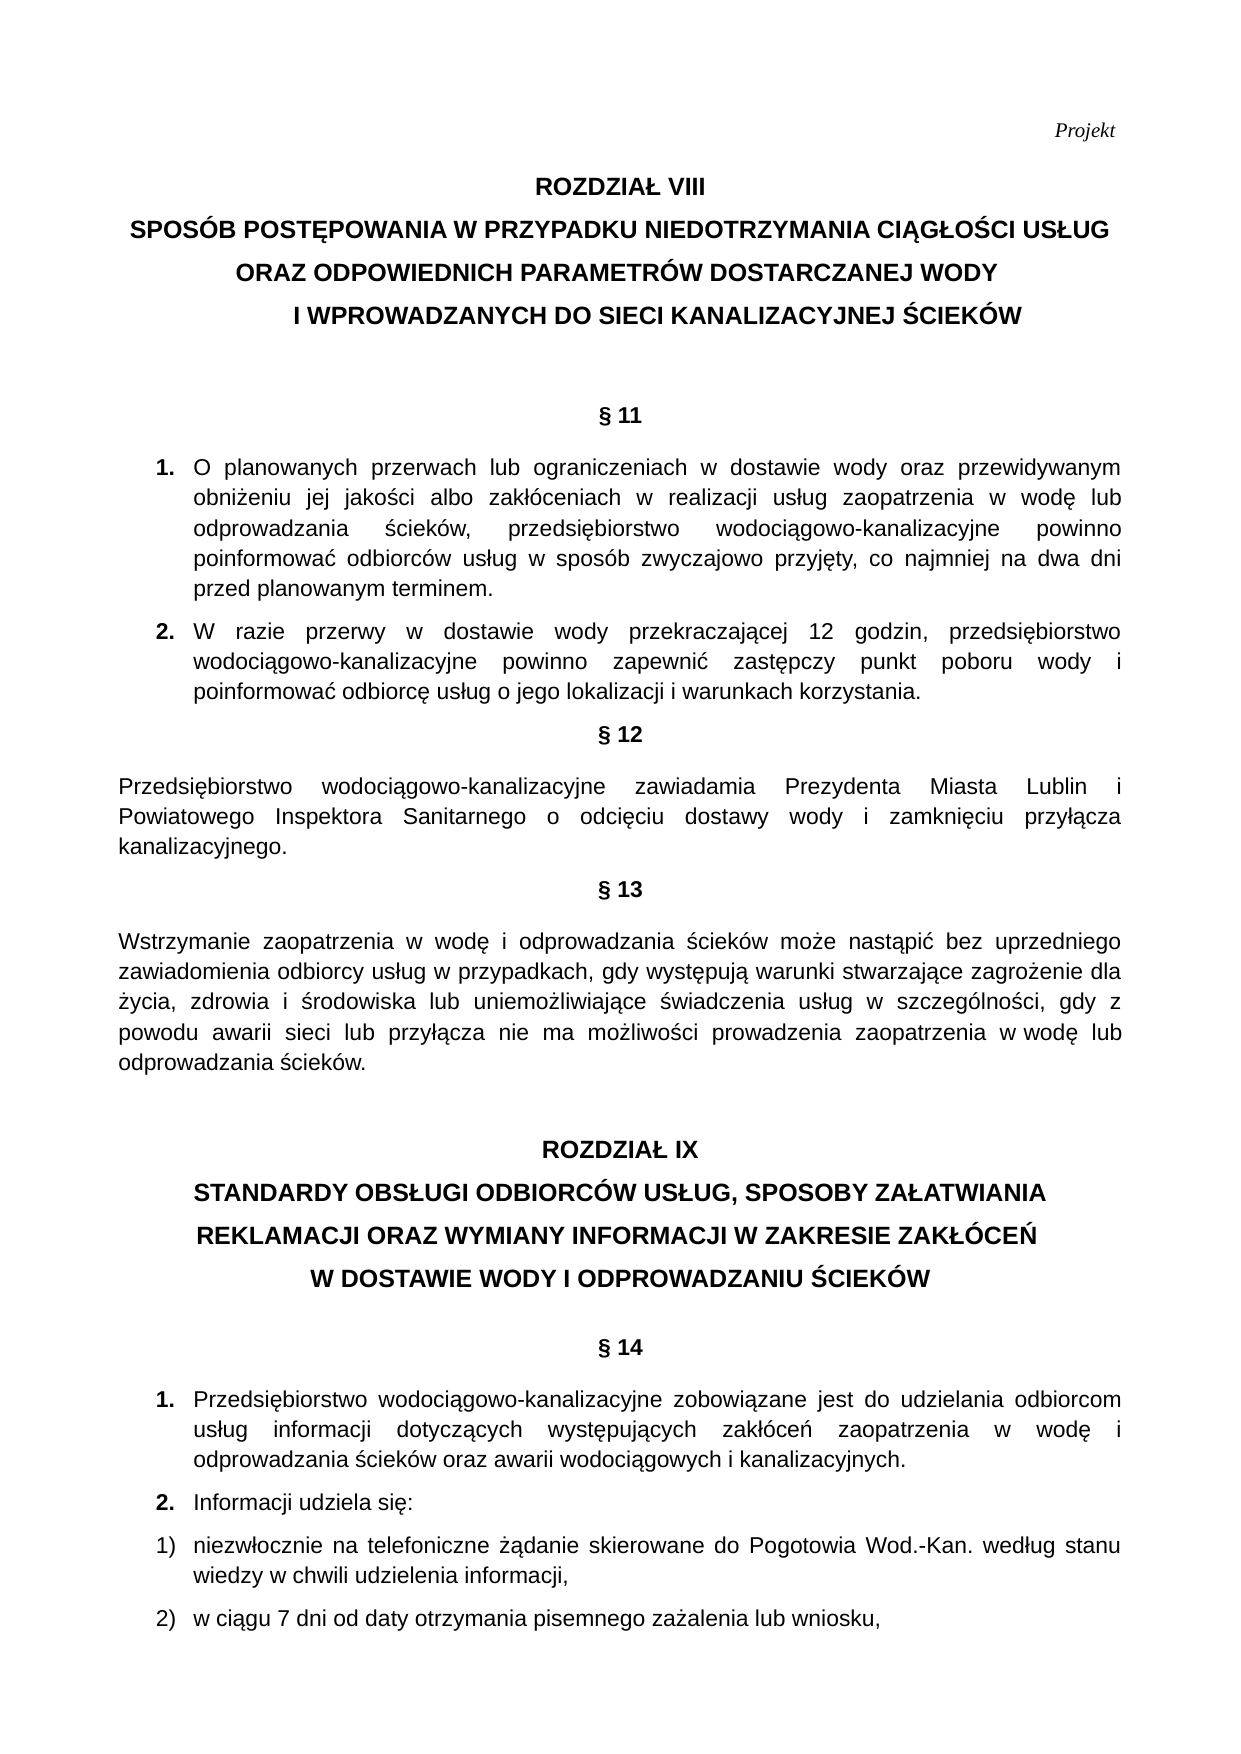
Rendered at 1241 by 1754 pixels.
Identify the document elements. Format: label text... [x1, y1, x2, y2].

text W DOSTAWIE WODY I ODPROWADZANIU ŚCIEKÓW [118, 1264, 1122, 1293]
text Przedsiębiorstwo wodociągowo-kanalizacyjne zawiadamia Prezydenta Miasta Lublin i Powiatowego Inspektora Sanitarnego o odcięciu dostawy wody i zamknięciu przyłącza kanalizacyjnego. [118, 773, 1122, 859]
text STANDARDY OBSŁUGI ODBIORCÓW USŁUG, SPOSOBY ZAŁATWIANIA [118, 1178, 1122, 1206]
text § 12 [118, 721, 1122, 747]
list w ciągu 7 dni od daty otrzymania pisemnego zażalenia lub wniosku, [156, 1605, 1122, 1631]
text ROZDZIAŁ IX [118, 1134, 1122, 1163]
list W razie przerwy w dostawie wody przekraczającej 12 godzin, przedsiębiorstwo wodociągowo-kanalizacyjne powinno zapewnić zastępczy punkt poboru wody i poinformować odbiorcę usług o jego lokalizacji i warunkach korzystania. [156, 618, 1122, 704]
text § 11 [118, 402, 1122, 428]
text ROZDZIAŁ VIII [118, 172, 1122, 200]
text SPOSÓB POSTĘPOWANIA W PRZYPADKU NIEDOTRZYMANIA CIĄGŁOŚCI USŁUG ORAZ ODPOWIEDNICH PARAMETRÓW DOSTARCZANEJ WODY [118, 215, 1122, 287]
text § 14 [118, 1334, 1122, 1360]
subtitle I WPROWADZANYCH DO SIECI KANALIZACYJNEJ ŚCIEKÓW [156, 301, 1122, 330]
text Wstrzymanie zaopatrzenia w wodę i odprowadzania ścieków może nastąpić bez uprzedniego zawiadomienia odbiorcy usług w przypadkach, gdy występują warunki stwarzające zagrożenie dla życia, zdrowia i środowiska lub uniemożliwiające świadczenia usług w szczególności, gdy z powodu awarii sieci lub przyłącza nie ma możliwości prowadzenia zaopatrzenia w wodę lub odprowadzania ścieków. [118, 928, 1122, 1075]
text § 13 [118, 876, 1122, 902]
list Przedsiębiorstwo wodociągowo-kanalizacyjne zobowiązane jest do udzielania odbiorcom usług informacji dotyczących występujących zakłóceń zaopatrzenia w wodę i odprowadzania ścieków oraz awarii wodociągowych i kanalizacyjnych. [156, 1386, 1122, 1473]
list O planowanych przerwach lub ograniczeniach w dostawie wody oraz przewidywanym obniżeniu jej jakości albo zakłóceniach w realizacji usług zaopatrzenia w wodę lub odprowadzania ścieków, przedsiębiorstwo wodociągowo-kanalizacyjne powinno poinformować odbiorców usług w sposób zwyczajowo przyjęty, co najmniej na dwa dni przed planowanym terminem. [156, 454, 1122, 601]
text REKLAMACJI ORAZ WYMIANY INFORMACJI W ZAKRESIE ZAKŁÓCEŃ [118, 1221, 1122, 1249]
list Informacji udziela się: [156, 1489, 1122, 1515]
list niezwłocznie na telefoniczne żądanie skierowane do Pogotowia Wod.-Kan. według stanu wiedzy w chwili udzielenia informacji, [156, 1532, 1122, 1588]
